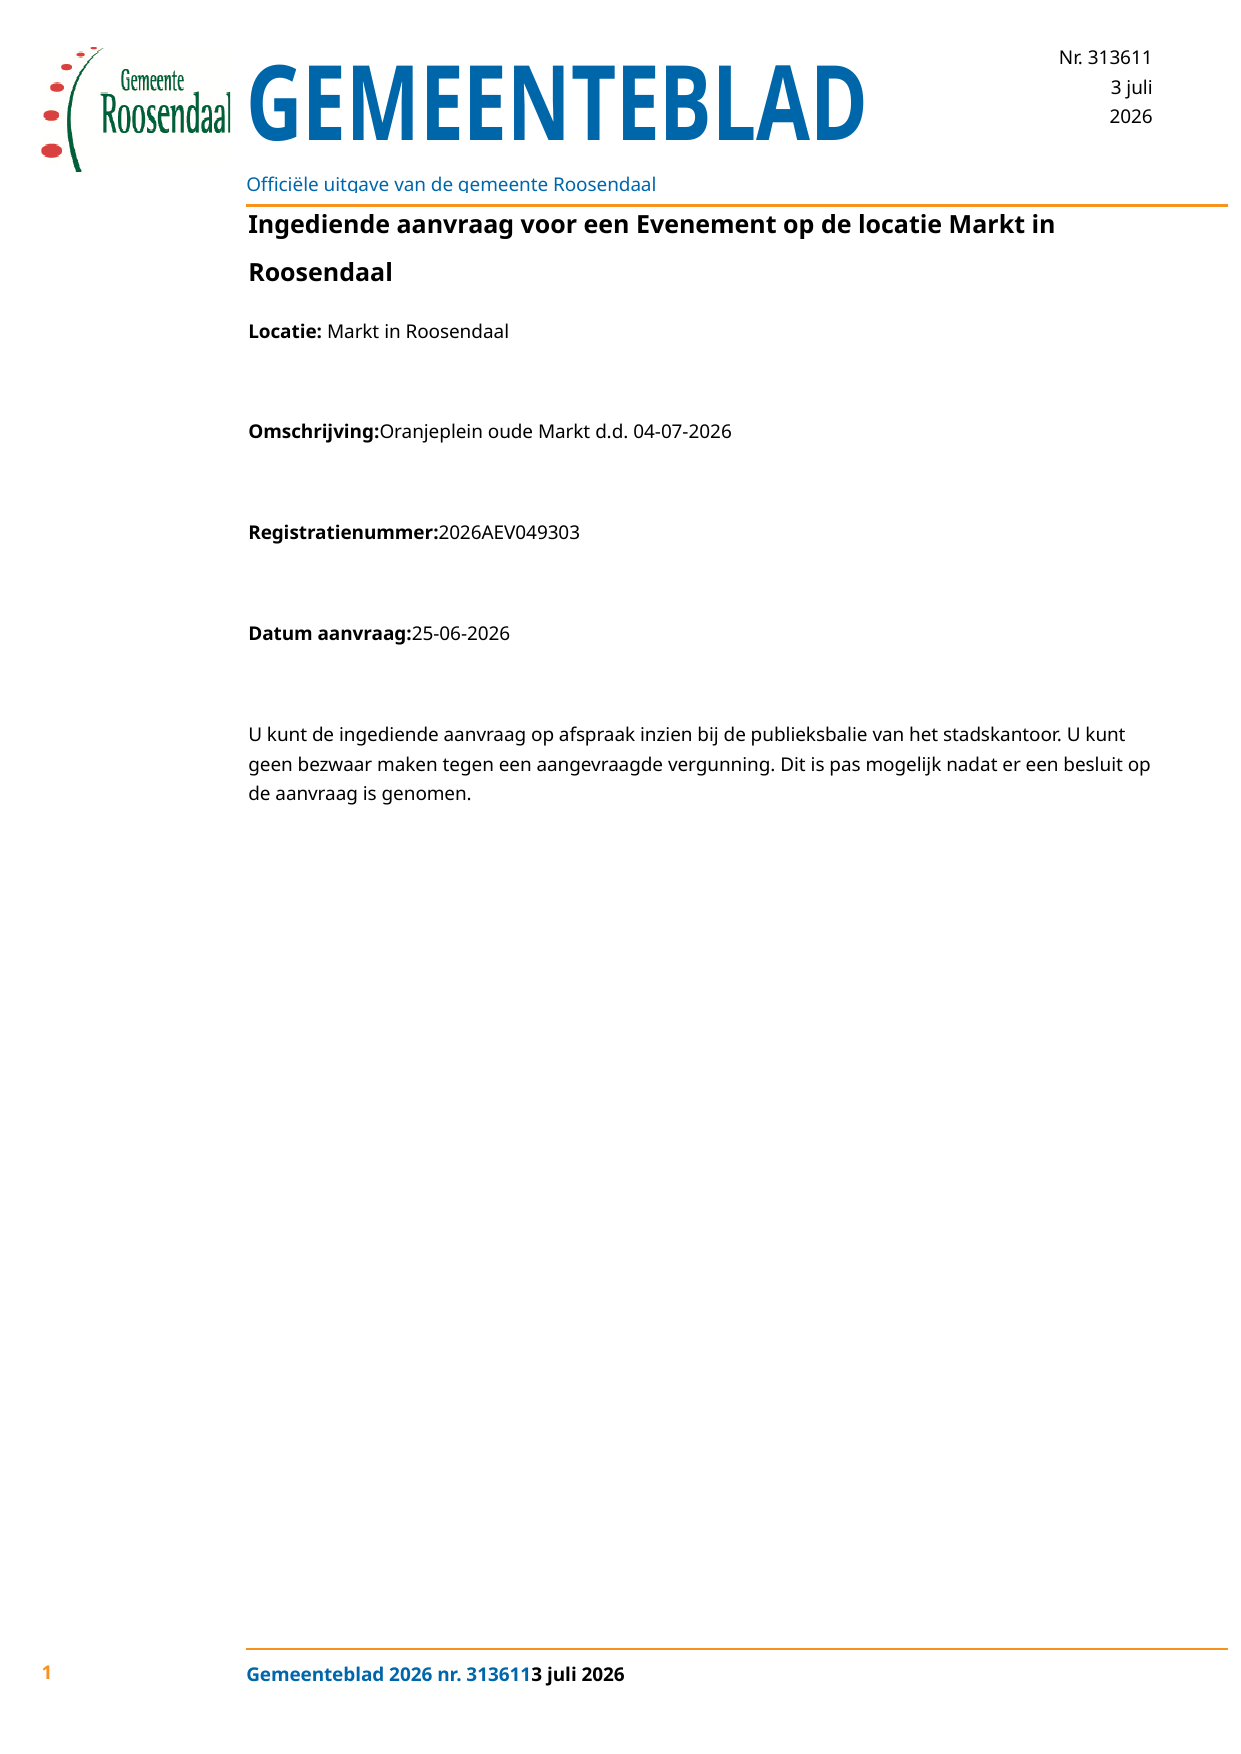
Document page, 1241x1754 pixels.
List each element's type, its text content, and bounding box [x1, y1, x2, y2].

text Registratienummer:2026AEV049303 [248, 519, 1152, 545]
text Locatie: Markt in Roosendaal [248, 318, 1152, 344]
text U kunt de ingediende aanvraag op afspraak inzien bij de publieksbalie van het stadskantoor. U kunt geen bezwaar maken tegen een aangevraagde vergunning. Dit is pas mogelijk nadat er een besluit op de aanvraag is genomen. [248, 721, 1152, 806]
text Ingediende aanvraag voor een Evenement op de locatie Markt in Roosendaal [248, 207, 1152, 288]
text Omschrijving:Oranjeplein oude Markt d.d. 04-07-2026 [248, 419, 1152, 444]
picture [41, 47, 231, 172]
text Datum aanvraag:25-06-2026 [248, 620, 1152, 646]
